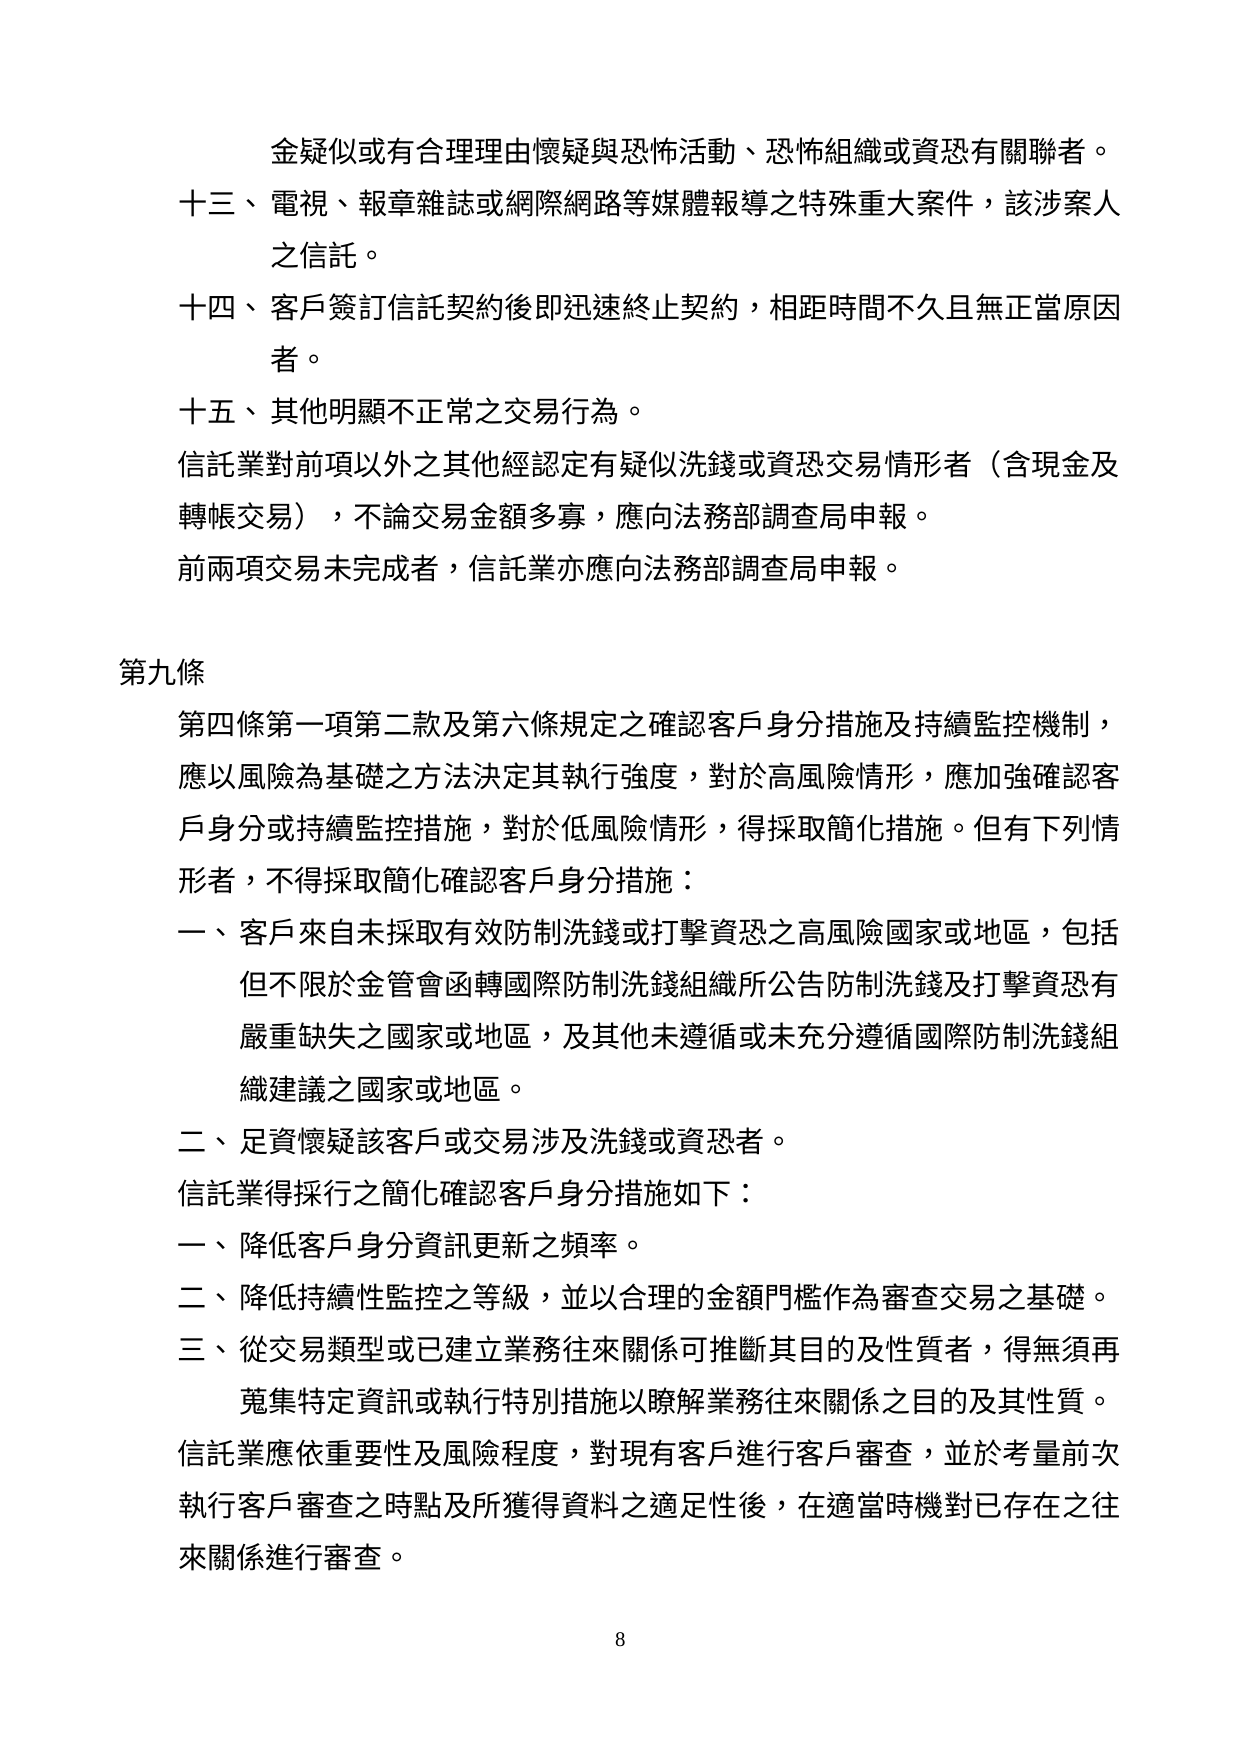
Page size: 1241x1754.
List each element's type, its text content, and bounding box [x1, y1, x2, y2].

list 客戶簽訂信託契約後即迅速終止契約，相距時間不久且無正當原因者。 [178, 277, 1122, 381]
list 從交易類型或已建立業務往來關係可推斷其目的及性質者，得無須再蒐集特定資訊或執行特別措施以瞭解業務往來關係之目的及其性質。 [177, 1319, 1122, 1423]
list 降低持續性監控之等級，並以合理的金額門檻作為審查交易之基礎。 [177, 1267, 1122, 1319]
list 降低客戶身分資訊更新之頻率。 [177, 1214, 1122, 1267]
list 客戶來自未採取有效防制洗錢或打擊資恐之高風險國家或地區，包括但不限於金管會函轉國際防制洗錢組織所公告防制洗錢及打擊資恐有嚴重缺失之國家或地區，及其他未遵循或未充分遵循國際防制洗錢組織建議之國家或地區。 [177, 902, 1122, 1110]
text 信託業應依重要性及風險程度，對現有客戶進行客戶審查，並於考量前次執行客戶審查之時點及所獲得資料之適足性後，在適當時機對已存在之往來關係進行審查。 [177, 1423, 1122, 1579]
text 前兩項交易未完成者，信託業亦應向法務部調查局申報。 [177, 537, 1122, 589]
list 其他明顯不正常之交易行為。 [178, 381, 1122, 433]
list 金疑似或有合理理由懷疑與恐怖活動、恐怖組織或資恐有關聯者。 [178, 121, 1122, 173]
text 信託業得採行之簡化確認客戶身分措施如下： [177, 1162, 1122, 1214]
text 第四條第一項第二款及第六條規定之確認客戶身分措施及持續監控機制，應以風險為基礎之方法決定其執行強度，對於高風險情形，應加強確認客戶身分或持續監控措施，對於低風險情形，得採取簡化措施。但有下列情形者，不得採取簡化確認客戶身分措施： [177, 694, 1122, 902]
text 信託業對前項以外之其他經認定有疑似洗錢或資恐交易情形者（含現金及轉帳交易），不論交易金額多寡，應向法務部調查局申報。 [177, 433, 1122, 537]
list 電視、報章雜誌或網際網路等媒體報導之特殊重大案件，該涉案人之信託。 [178, 173, 1122, 277]
text 第九條 [118, 642, 1122, 694]
list 足資懷疑該客戶或交易涉及洗錢或資恐者。 [177, 1110, 1122, 1162]
